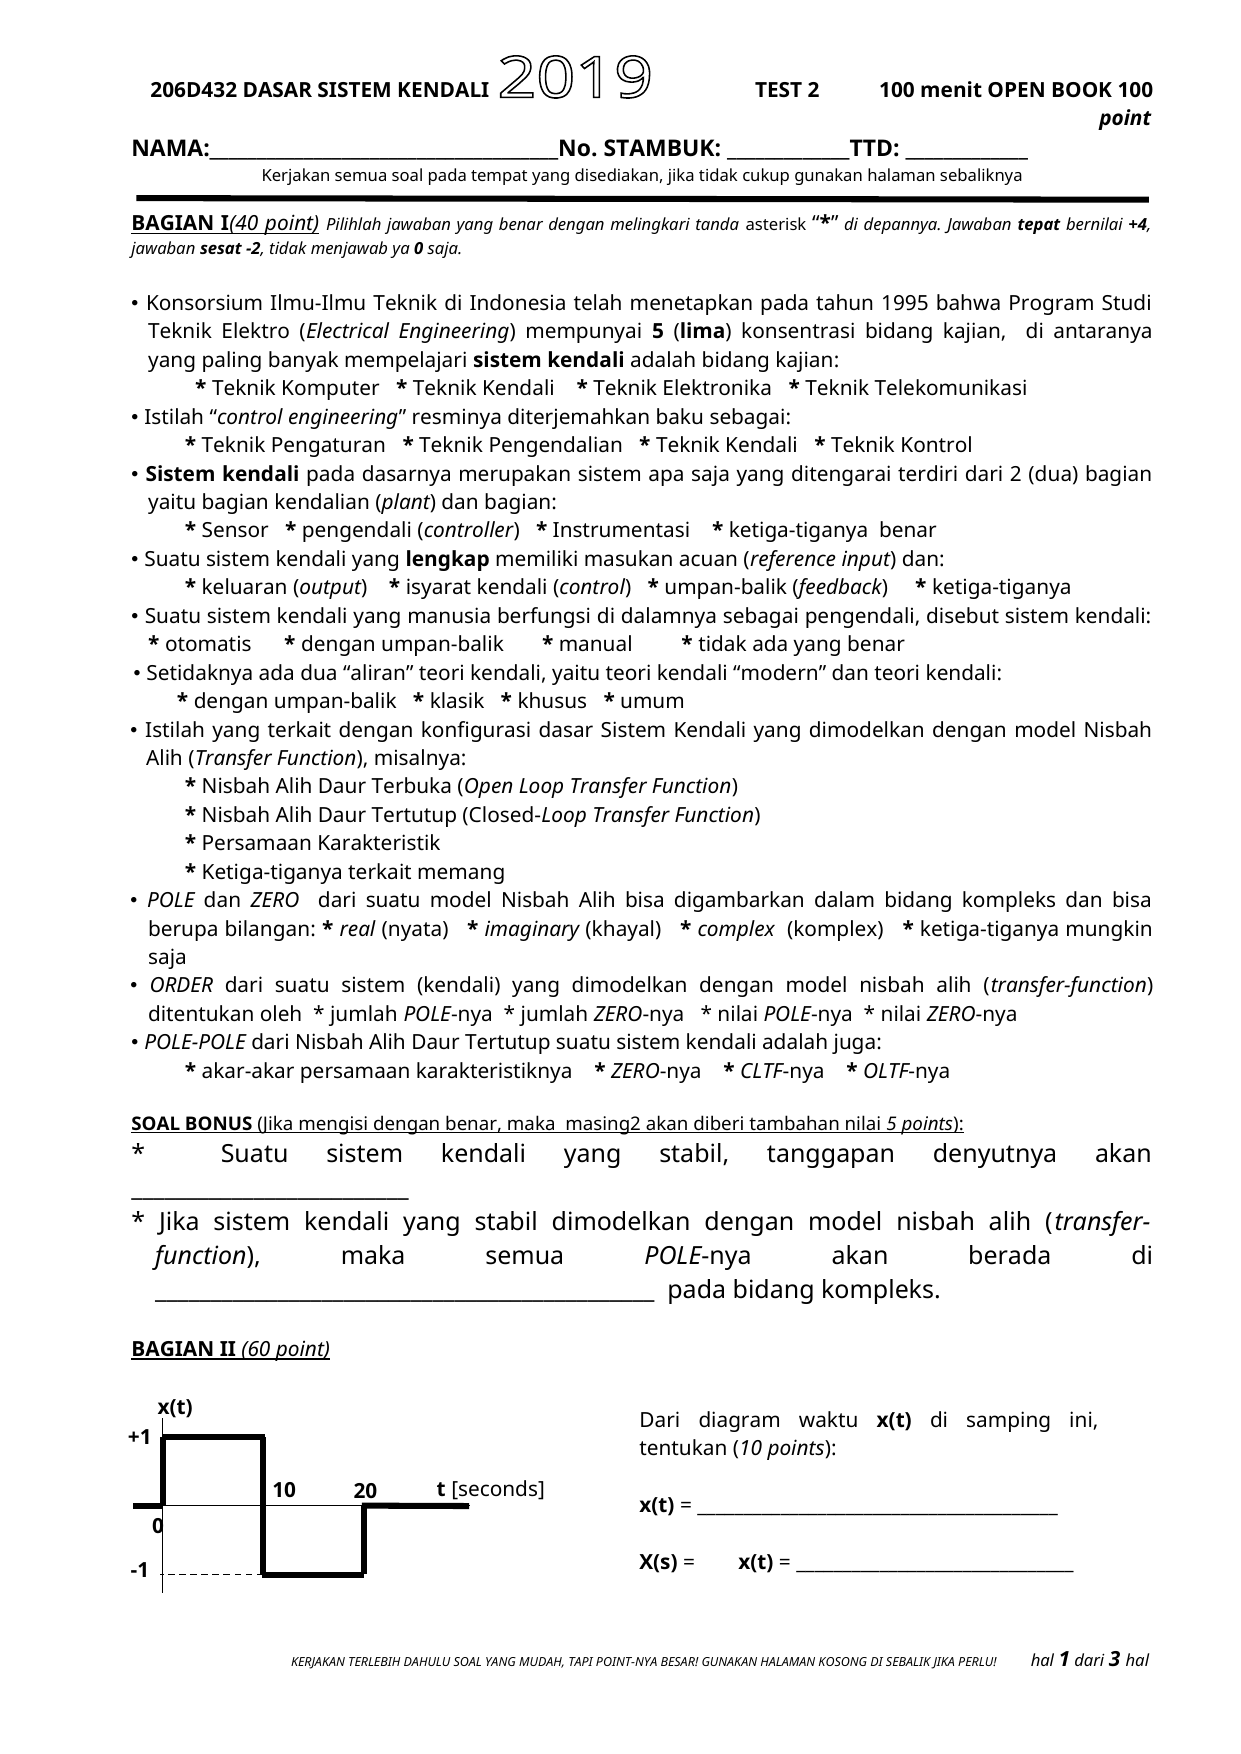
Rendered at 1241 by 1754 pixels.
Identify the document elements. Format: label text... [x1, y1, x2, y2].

text * akar-akar persamaan karakteristiknya * ZERO-nya * CLTF-nya * OLTF-nya [120, 1056, 1153, 1084]
text * Teknik Pengaturan * Teknik Pengendalian * Teknik Kendali * Teknik Kontrol [120, 430, 1153, 459]
text * Ketiga-tiganya terkait memang [120, 857, 1153, 885]
list Suatu sistem kendali yang lengkap memiliki masukan acuan (reference input) dan: [131, 544, 1153, 572]
text * Suatu sistem kendali yang stabil, tanggapan denyutnya akan _________________________ [131, 1135, 1153, 1203]
text * dengan umpan-balik * klasik * khusus * umum [133, 686, 1153, 715]
list Konsorsium Ilmu-Ilmu Teknik di Indonesia telah menetapkan pada tahun 1995 bahwa Program Studi Teknik Elektro (Electrical Engineering) mempunyai 5 (lima) konsentrasi bidang kajian, di antaranya yang paling banyak mempelajari sistem kendali adalah bidang kajian: [131, 288, 1153, 373]
list POLE-POLE dari Nisbah Alih Daur Tertutup suatu sistem kendali adalah juga: [131, 1027, 1153, 1056]
text BAGIAN I(40 point) Pilihlah jawaban yang benar dengan melingkari tanda asterisk “*” di depannya. Jawaban tepat bernilai +4, jawaban sesat -2, tidak menjawab ya 0 saja. [131, 208, 1153, 260]
text SOAL BONUS (Jika mengisi dengan benar, maka masing2 akan diberi tambahan nilai 5 points): [131, 1110, 1153, 1135]
text * Nisbah Alih Daur Tertutup (Closed-Loop Transfer Function) [120, 800, 1153, 828]
text * Teknik Komputer * Teknik Kendali * Teknik Elektronika * Teknik Telekomunikasi [120, 373, 1153, 402]
list ORDER dari suatu sistem (kendali) yang dimodelkan dengan model nisbah alih (transfer-function) ditentukan oleh * jumlah POLE-nya * jumlah ZERO-nya * nilai POLE-nya * nilai ZERO-nya [130, 971, 1153, 1027]
text * keluaran (output) * isyarat kendali (control) * umpan-balik (feedback) * ketiga-tiganya [120, 572, 1153, 601]
text * Nisbah Alih Daur Terbuka (Open Loop Transfer Function) [120, 772, 1153, 800]
list Setidaknya ada dua “aliran” teori kendali, yaitu teori kendali “modern” dan teori kendali: [133, 658, 1153, 686]
text BAGIAN II (60 point) [131, 1334, 1153, 1363]
text * Persamaan Karakteristik [120, 828, 1153, 857]
text * Sensor * pengendali (controller) * Instrumentasi * ketiga-tiganya benar [120, 516, 1153, 544]
list Istilah “control engineering” resminya diterjemahkan baku sebagai: [131, 402, 1153, 430]
list POLE dan ZERO dari suatu model Nisbah Alih bisa digambarkan dalam bidang kompleks dan bisa berupa bilangan: * real (nyata) * imaginary (khayal) * complex (komplex) * ketiga-tiganya mungkin saja [130, 885, 1153, 971]
text * Jika sistem kendali yang stabil dimodelkan dengan model nisbah alih (transfer-function), maka semua POLE-nya akan berada di _____________________________________________ pada bidang kompleks. [131, 1203, 1153, 1306]
list Istilah yang terkait dengan konfigurasi dasar Sistem Kendali yang dimodelkan dengan model Nisbah Alih (Transfer Function), misalnya: [130, 715, 1153, 772]
list Suatu sistem kendali yang manusia berfungsi di dalamnya sebagai pengendali, disebut sistem kendali: * otomatis * dengan umpan-balik * manual * tidak ada yang benar [131, 601, 1153, 658]
list Sistem kendali pada dasarnya merupakan sistem apa saja yang ditengarai terdiri dari 2 (dua) bagian yaitu bagian kendalian (plant) dan bagian: [131, 459, 1153, 516]
